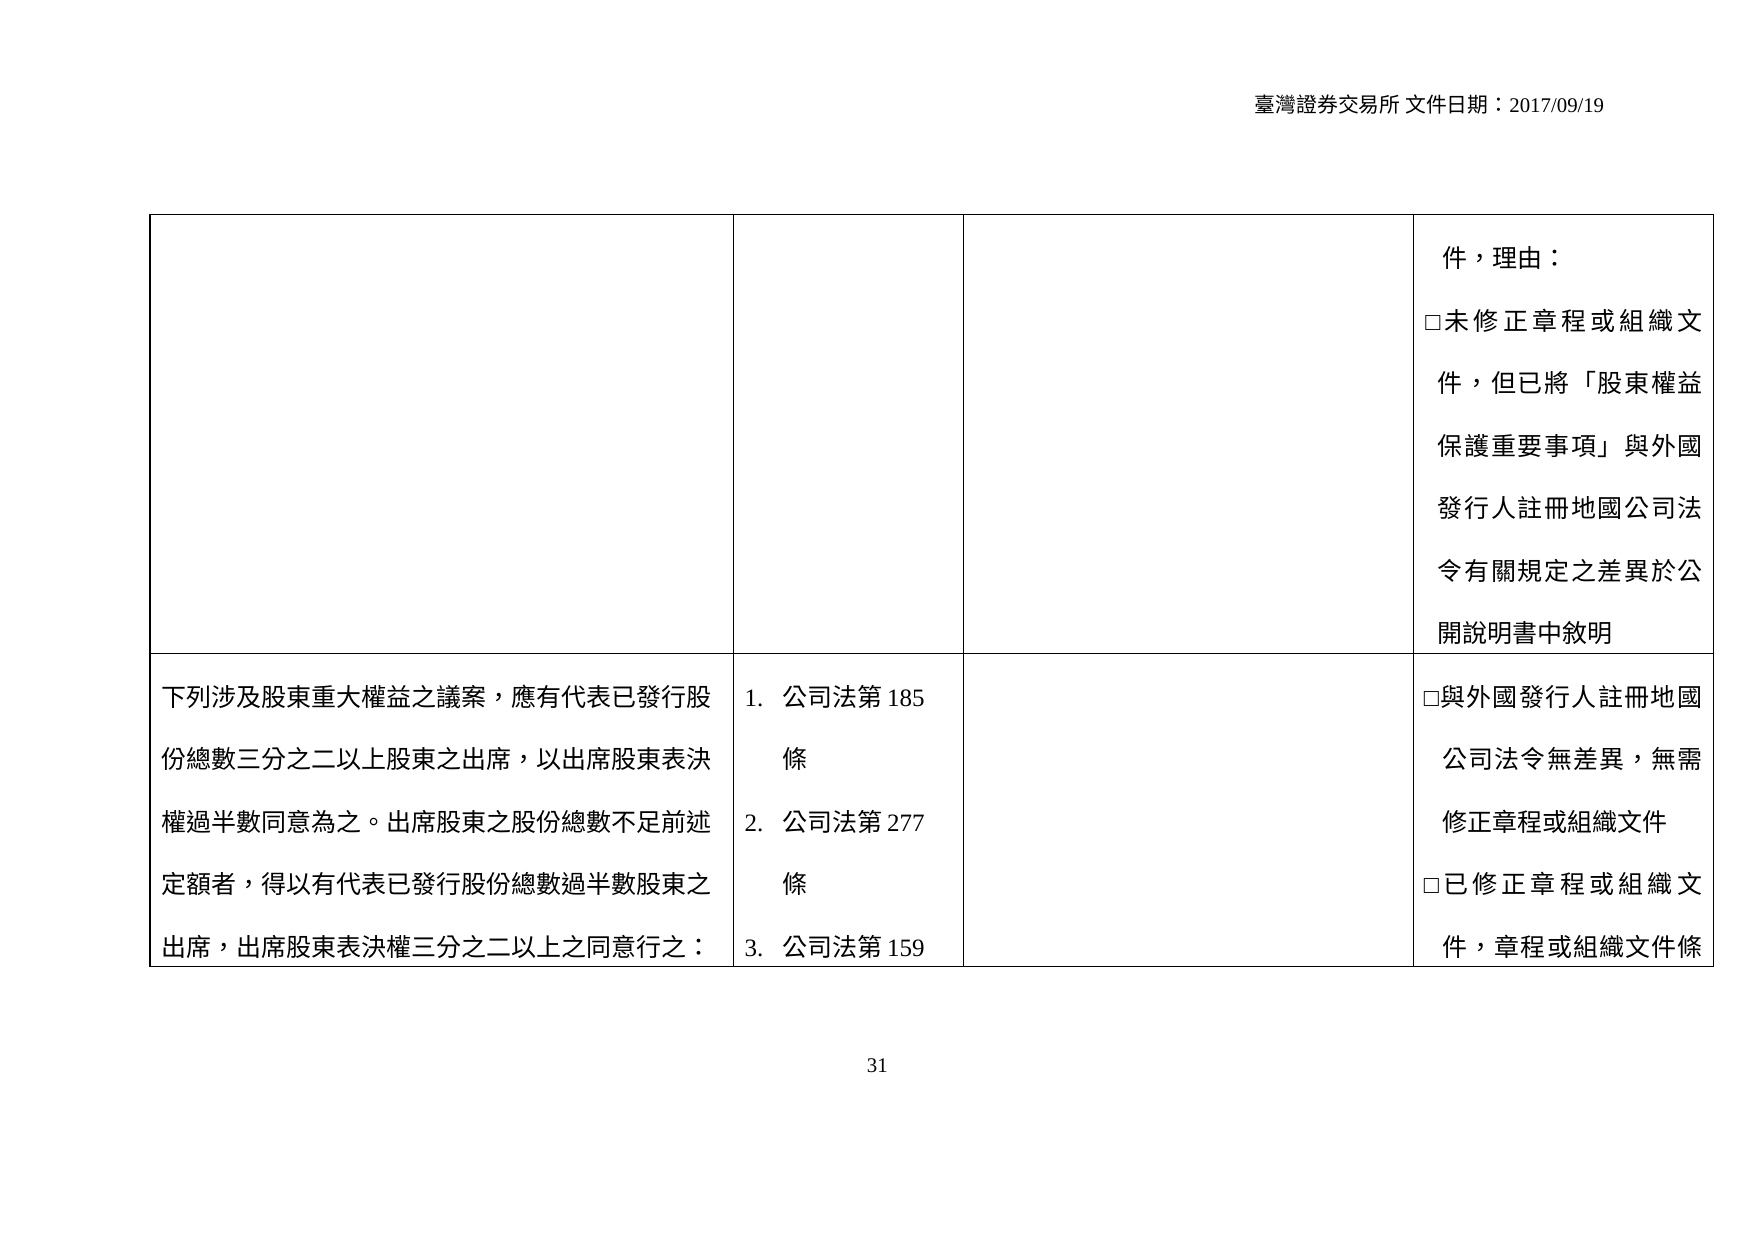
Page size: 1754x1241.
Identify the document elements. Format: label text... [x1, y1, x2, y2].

table_cell [964, 654, 1413, 966]
table_cell 公司法第185條 公司法第277條 公司法第159條 公司法第240條 公司法第316條 [734, 654, 963, 966]
table_cell 件，理由： □未修正章程或組織文件，但已將「股東權益保護重要事項」與外國發行人註冊地國公司法令有關規定之差異於公開說明書中敘明 [1414, 215, 1713, 652]
table_cell [151, 215, 733, 652]
table_cell 下列涉及股東重大權益之議案，應有代表已發行股份總數三分之二以上股東之出席，以出席股東表決權過半數同意為之。出席股東之股份總數不足前述定額者，得以有代表已發行股份總數過半數股東之出席，出席股東表決權三分之二以上之同意行之： 公司締結、變更或終止關於出租全部營業，委託經營或與或他人經常共同經營之契約、讓與全部或主要部分之營業或財產、受讓他人全部營業或財產而對公司營運有重大影響者 變更章程 章程之變更如有損害特別股股東之權利者，另需經特別股股東會之決議 以發行新股方式分派股息及紅利之全部或一部 解散、合併或分割之決議 [151, 654, 733, 966]
table_cell [734, 215, 963, 652]
table_cell [964, 215, 1413, 652]
table_cell □與外國發行人註冊地國公司法令無差異，無需修正章程或組織文件 □已修正章程或組織文件，章程或組織文件條 [1414, 654, 1713, 966]
